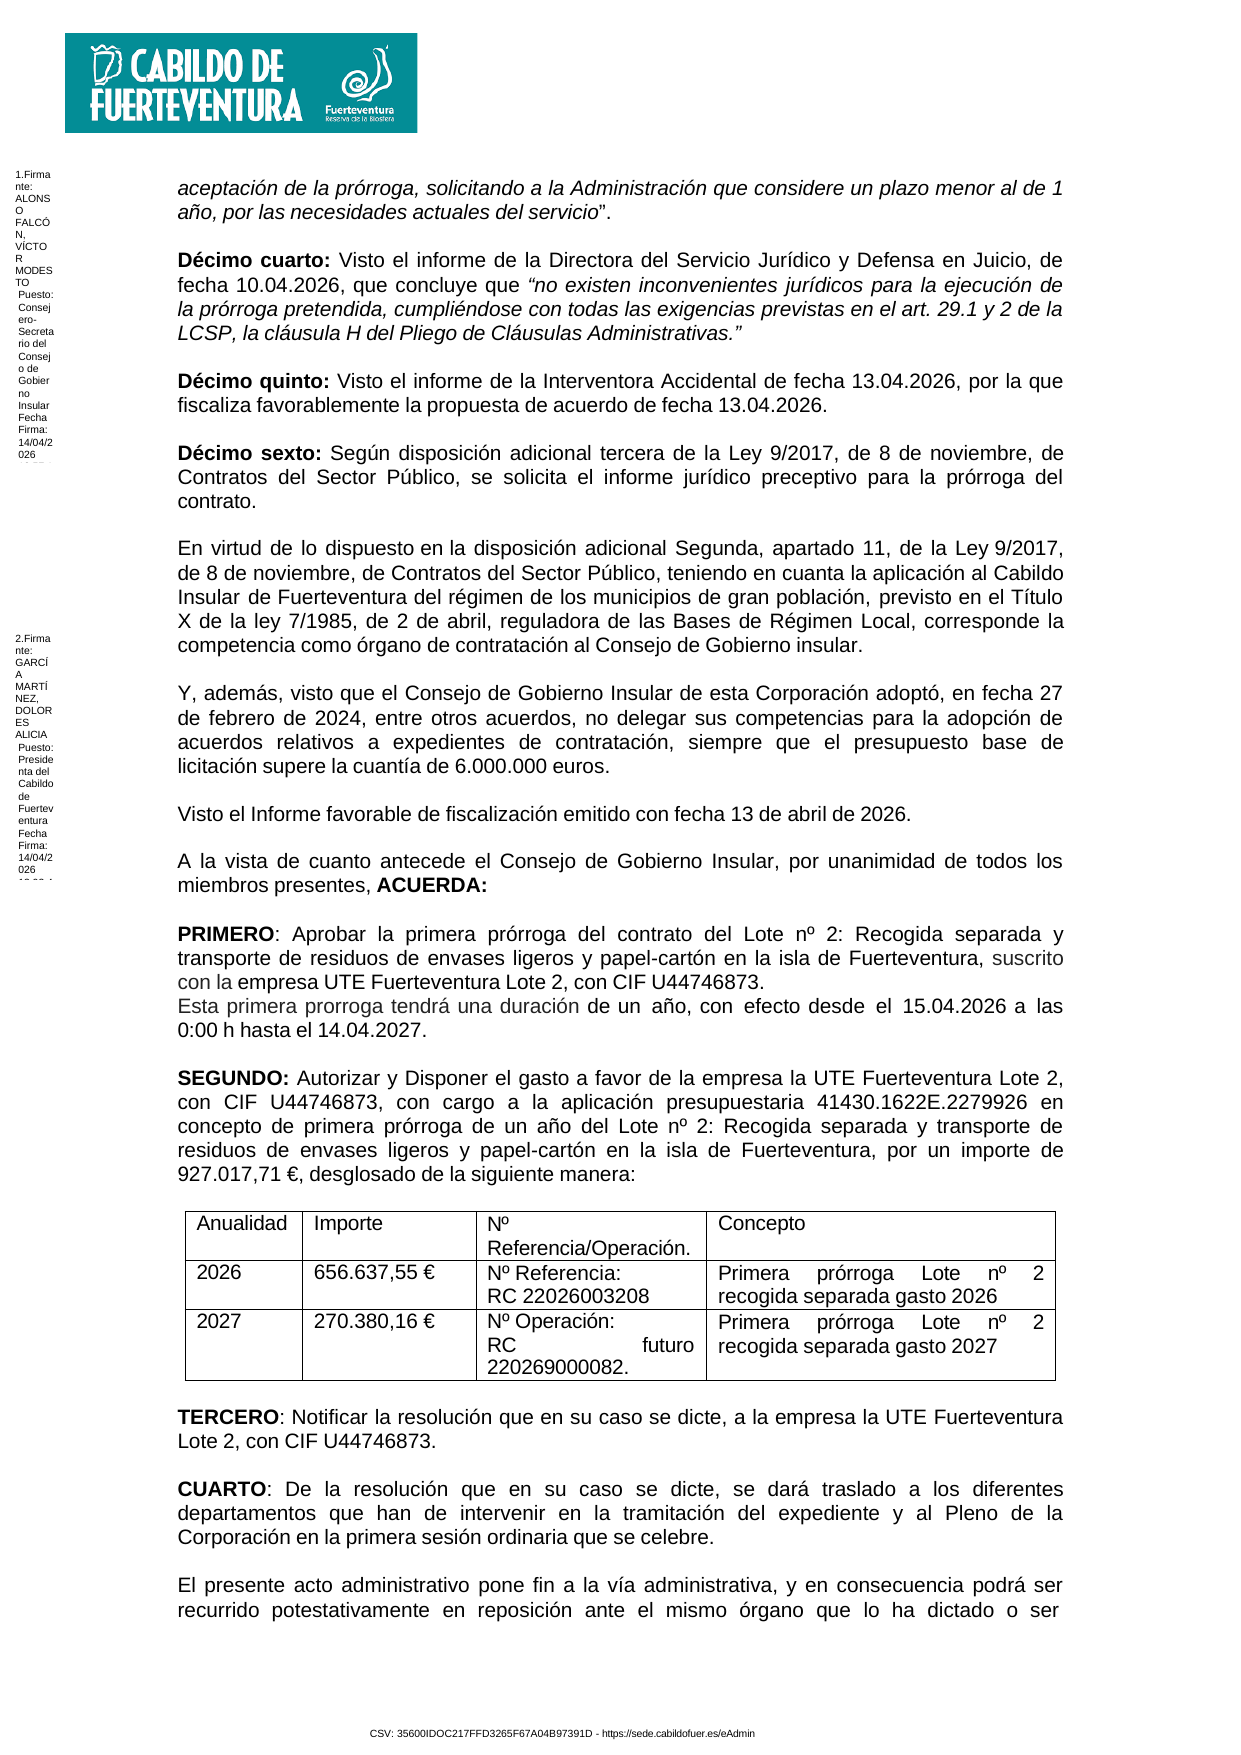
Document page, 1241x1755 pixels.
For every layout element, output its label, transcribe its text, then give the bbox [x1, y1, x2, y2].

text Esta primera prorroga tendrá una duración de un año, con efecto desde el 15.04.2026 a las 0:00 h hasta el 14.04.2027. [177, 994, 1064, 1042]
table_header Concepto [707, 1212, 1055, 1260]
text Décimo quinto: Visto el informe de la Interventora Accidental de fecha 13.04.2026, por la que fiscaliza favorablemente la propuesta de acuerdo de fecha 13.04.2026. [177, 369, 1064, 417]
text TERCERO: Notificar la resolución que en su caso se dicte, a la empresa la UTE Fuerteventura Lote 2, con CIF U44746873. [177, 1405, 1064, 1453]
text A la vista de cuanto antecede el Consejo de Gobierno Insular, por unanimidad de todos los miembros presentes, ACUERDA: [177, 850, 1064, 897]
table_cell Primera prórroga Lote nº 2 recogida separada gasto 2027 [707, 1310, 1055, 1380]
text aceptación de la prórroga, solicitando a la Administración que considere un plazo menor al de 1 año, por las necesidades actuales del servicio”. [177, 176, 1064, 224]
text Y, además, visto que el Consejo de Gobierno Insular de esta Corporación adoptó, en fecha 27 de febrero de 2024, entre otros acuerdos, no delegar sus competencias para la adopción de acuerdos relativos a expedientes de contratación, siempre que el presupuesto base de licitación supere la cuantía de 6.000.000 euros. [177, 681, 1064, 778]
text El presente acto administrativo pone fin a la vía administrativa, y en consecuencia podrá ser recurrido potestativamente en reposición ante el mismo órgano que lo ha dictado o ser [177, 1573, 1064, 1622]
table_cell 270.380,16 € [303, 1310, 476, 1380]
table_cell Primera prórroga Lote nº 2 recogida separada gasto 2026 [707, 1261, 1055, 1309]
text SEGUNDO: Autorizar y Disponer el gasto a favor de la empresa la UTE Fuerteventura Lote 2, con CIF U44746873, con cargo a la aplicación presupuestaria 41430.1622E.2279926 en concepto de primera prórroga de un año del Lote nº 2: Recogida separada y transporte de residuos de envases ligeros y papel-cartón en la isla de Fuerteventura, por un importe de 927.017,71 €, desglosado de la siguiente manera: [177, 1065, 1064, 1186]
table_cell 2026 [186, 1261, 302, 1309]
text 2.Firmante: GARCÍA MARTÍNEZ, DOLORES ALICIA [15, 633, 54, 741]
text Puesto: Presidenta del Cabildo de Fuerteventura Fecha Firma: 14/04/2026 13:03:48 [18, 741, 54, 879]
text [13, 631, 54, 879]
table_cell Nº Referencia: RC 22026003208 [477, 1261, 706, 1309]
table_cell 2027 [186, 1310, 302, 1380]
text Décimo sexto: Según disposición adicional tercera de la Ley 9/2017, de 8 de noviembre, de Contratos del Sector Público, se solicita el informe jurídico preceptivo para la prórroga del contrato. [177, 440, 1064, 513]
text Puesto: Consejero-Secretario del Consejo de Gobierno Insular Fecha Firma: 14/04/2026 12:57:14 [18, 289, 54, 463]
table_cell Nº Operación: RC futuro 220269000082. [477, 1310, 706, 1380]
table_header Anualidad [186, 1212, 302, 1260]
text 1.Firmante: ALONSO FALCÓN, VÍCTOR MODESTO [15, 169, 54, 288]
text Visto el Informe favorable de fiscalización emitido con fecha 13 de abril de 2026. [177, 802, 1080, 826]
text [13, 167, 54, 463]
text En virtud de lo dispuesto en la disposición adicional Segunda, apartado 11, de la Ley 9/2017, de 8 de noviembre, de Contratos del Sector Público, teniendo en cuanta la aplicación al Cabildo Insular de Fuerteventura del régimen de los municipios de gran población, previsto en el Título X de la ley 7/1985, de 2 de abril, reguladora de las Bases de Régimen Local, corresponde la competencia como órgano de contratación al Consejo de Gobierno insular. [177, 536, 1064, 657]
text Décimo cuarto: Visto el informe de la Directora del Servicio Jurídico y Defensa en Juicio, de fecha 10.04.2026, que concluye que “no existen inconvenientes jurídicos para la ejecución de la prórroga pretendida, cumpliéndose con todas las exigencias previstas en el art. 29.1 y 2 de la LCSP, la cláusula H del Pliego de Cláusulas Administrativas.” [177, 248, 1064, 345]
table_cell 656.637,55 € [303, 1261, 476, 1309]
text PRIMERO: Aprobar la primera prórroga del contrato del Lote nº 2: Recogida separada y transporte de residuos de envases ligeros y papel-cartón en la isla de Fuerteventura, suscrito con la empresa UTE Fuerteventura Lote 2, con CIF U44746873. [177, 921, 1064, 994]
text CUARTO: De la resolución que en su caso se dicte, se dará traslado a los diferentes departamentos que han de intervenir en la tramitación del expediente y al Pleno de la Corporación en la primera sesión ordinaria que se celebre. [177, 1477, 1064, 1549]
table_header Importe [303, 1212, 476, 1260]
table_header Nº Referencia/Operación. [477, 1212, 706, 1260]
